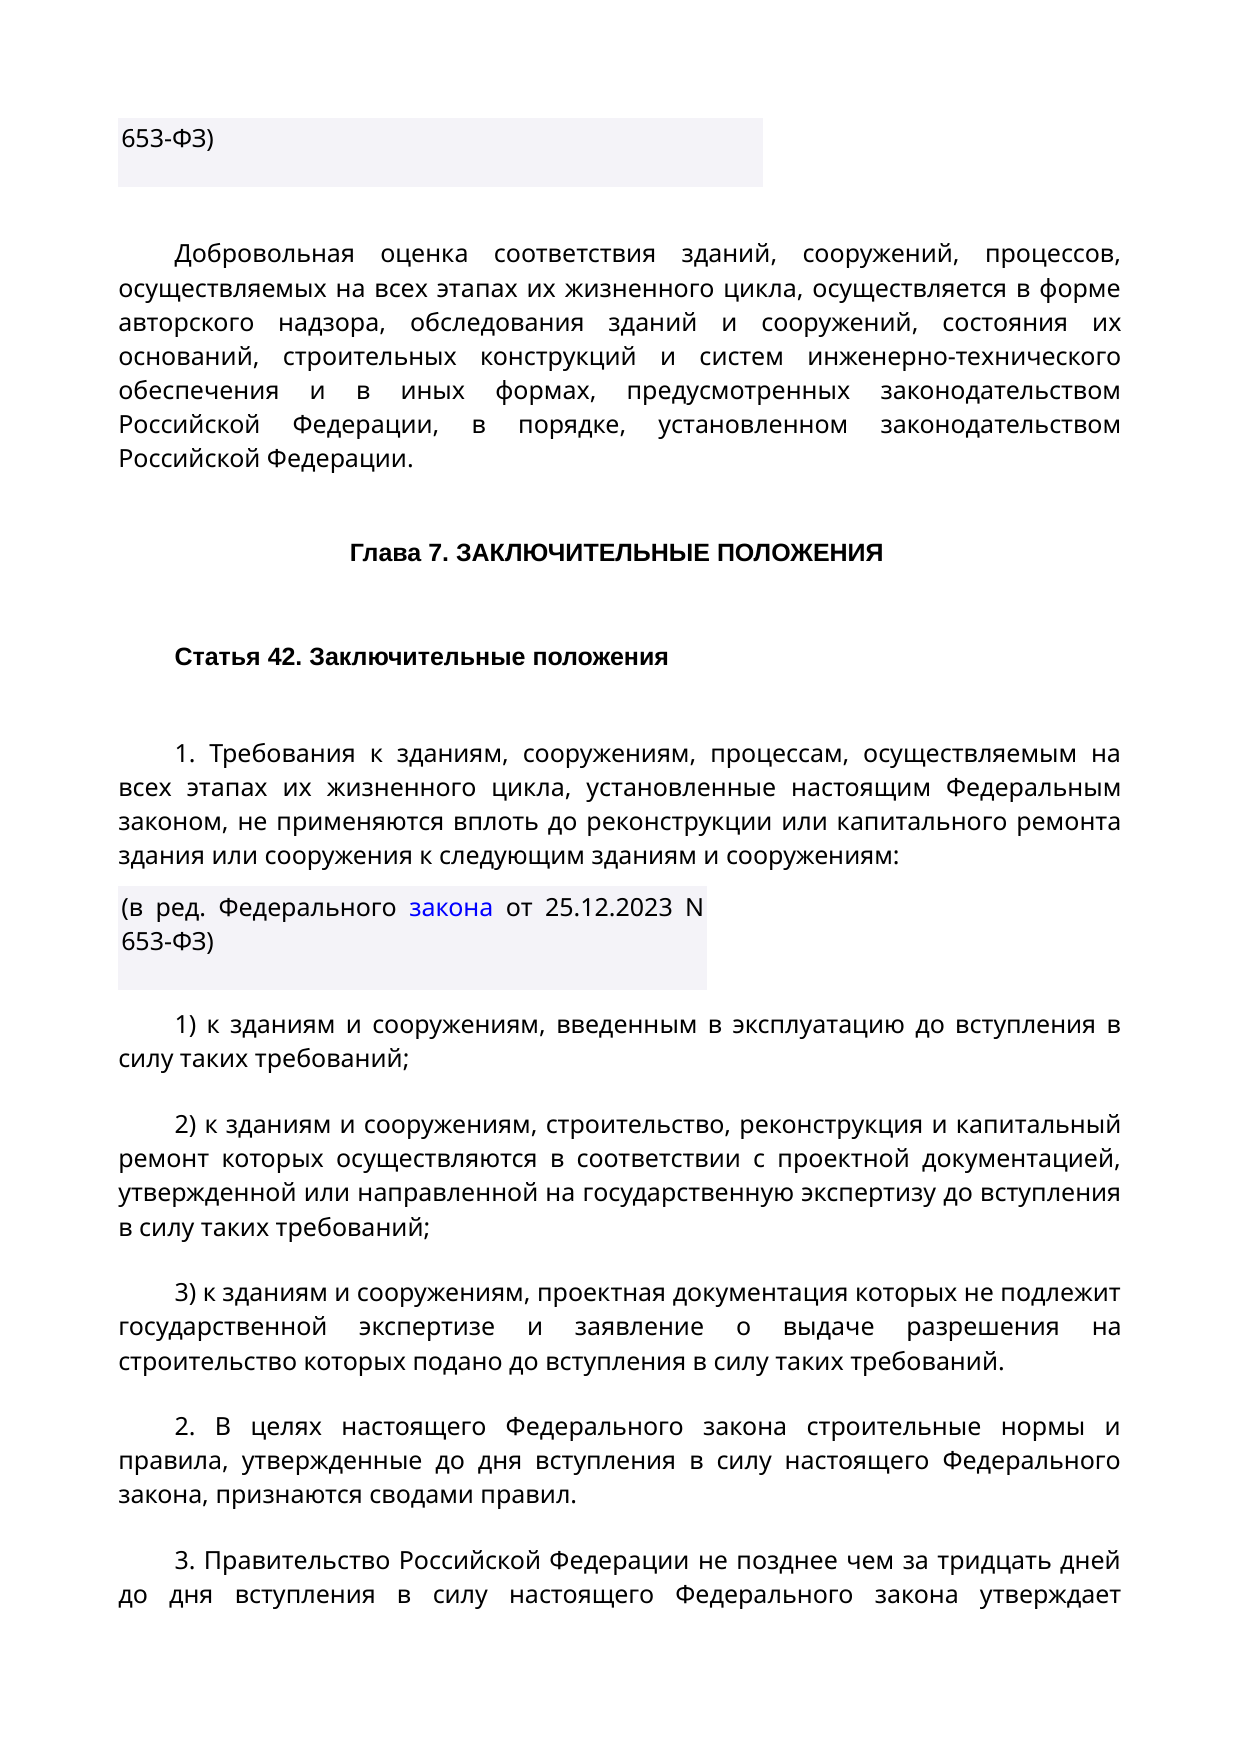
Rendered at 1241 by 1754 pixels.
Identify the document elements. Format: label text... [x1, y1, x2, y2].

text 1) к зданиям и сооружениям, введенным в эксплуатацию до вступления в силу таких требований; [118, 1007, 1122, 1075]
text 1. Требования к зданиям, сооружениям, процессам, осуществляемым на всех этапах их жизненного цикла, установленные настоящим Федеральным законом, не применяются вплоть до реконструкции или капитального ремонта здания или сооружения к следующим зданиям и сооружениям: [118, 736, 1122, 872]
text Глава 7. ЗАКЛЮЧИТЕЛЬНЫЕ ПОЛОЖЕНИЯ [118, 538, 1122, 567]
text 3) к зданиям и сооружениям, проектная документация которых не подлежит государственной экспертизе и заявление о выдаче разрешения на строительство которых подано до вступления в силу таких требований. [118, 1275, 1122, 1377]
text 2) к зданиям и сооружениям, строительство, реконструкция и капитальный ремонт которых осуществляются в соответствии с проектной документацией, утвержденной или направленной на государственную экспертизу до вступления в силу таких требований; [118, 1107, 1122, 1243]
text Добровольная оценка соответствия зданий, сооружений, процессов, осуществляемых на всех этапах их жизненного цикла, осуществляется в форме авторского надзора, обследования зданий и сооружений, состояния их оснований, строительных конструкций и систем инженерно-технического обеспечения и в иных формах, предусмотренных законодательством Российской Федерации, в порядке, установленном законодательством Российской Федерации. [118, 236, 1122, 474]
text 3. Правительство Российской Федерации не позднее чем за тридцать дней до дня вступления в силу настоящего Федерального закона утверждает [118, 1543, 1122, 1611]
text Статья 42. Заключительные положения [118, 638, 1122, 672]
text 2. В целях настоящего Федерального закона строительные нормы и правила, утвержденные до дня вступления в силу настоящего Федерального закона, признаются сводами правил. [118, 1409, 1122, 1511]
table_header (в ред. Федерального закона от 25.12.2023 N 653-ФЗ) [118, 886, 707, 990]
table_header 653-ФЗ) [118, 118, 763, 187]
